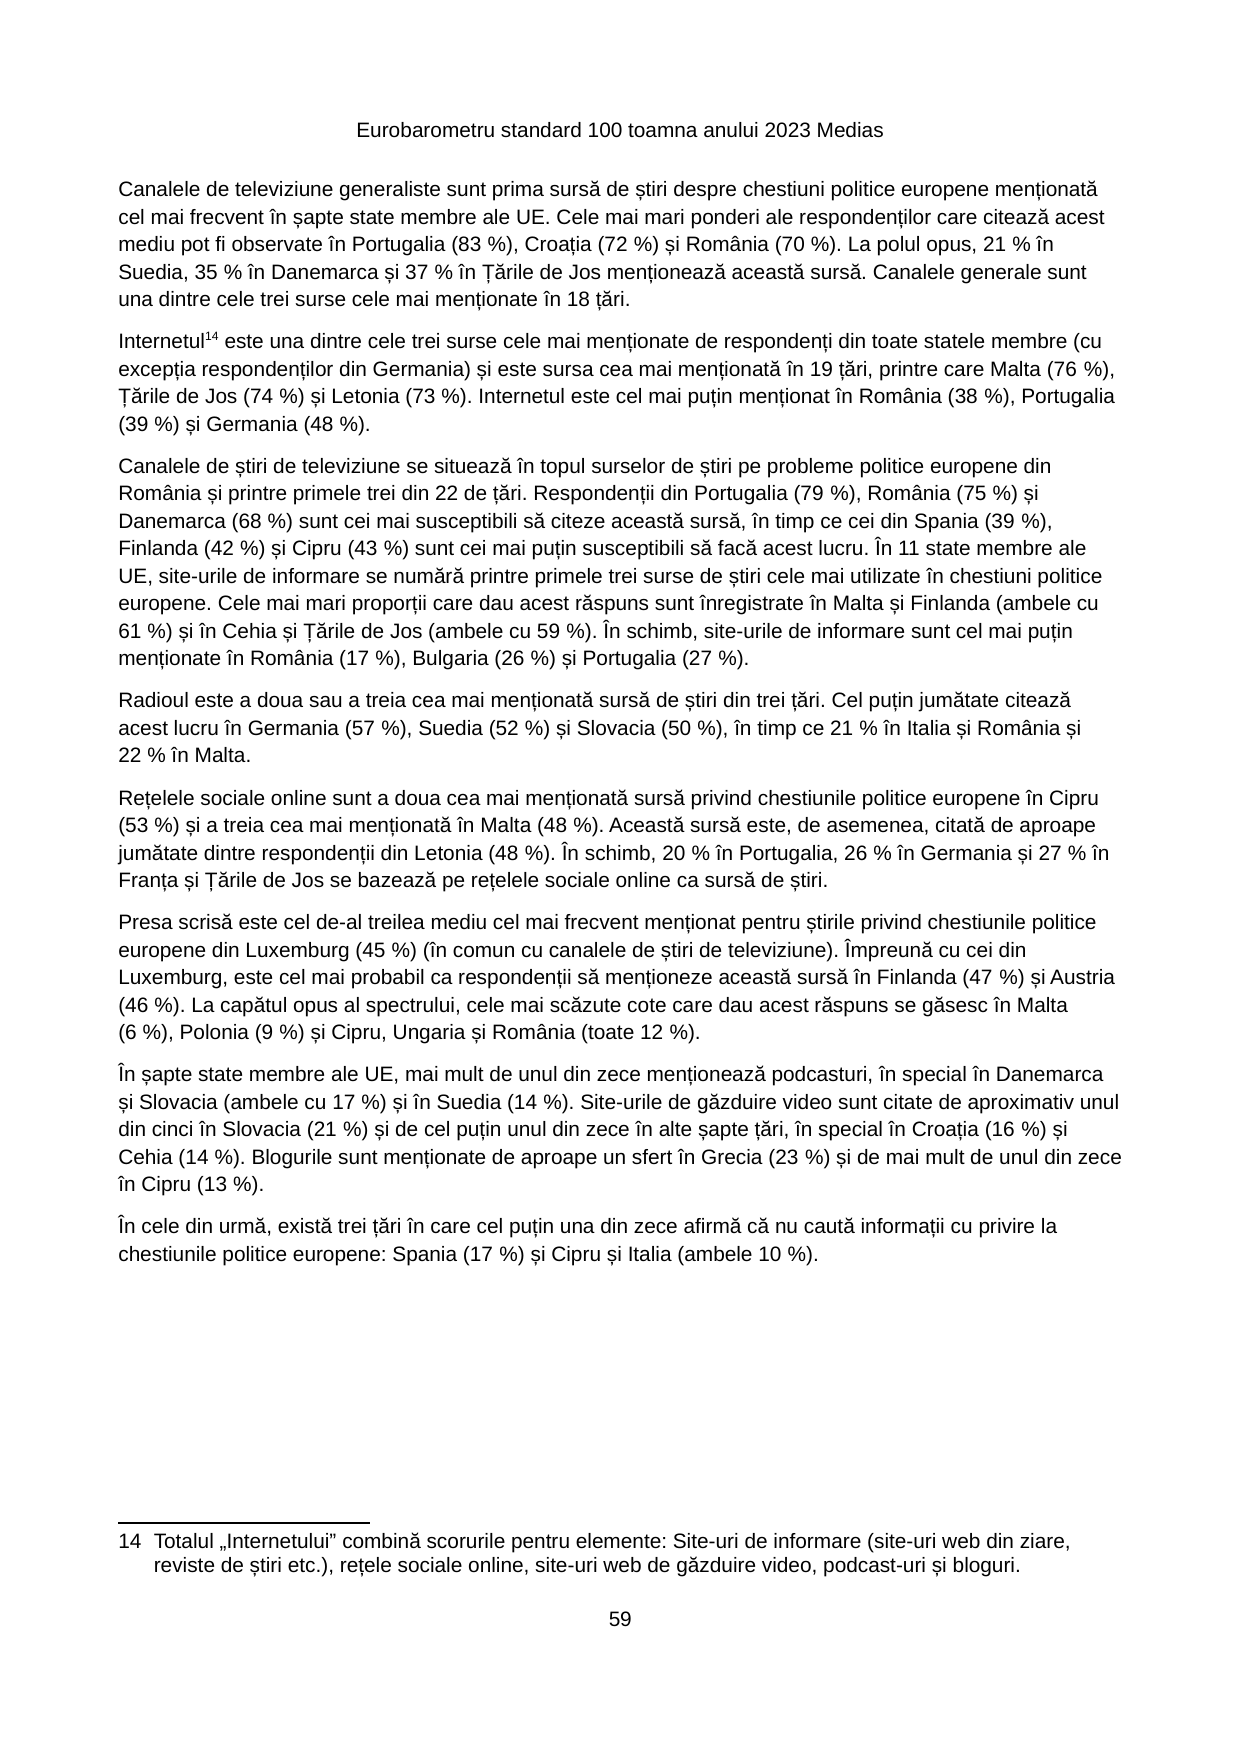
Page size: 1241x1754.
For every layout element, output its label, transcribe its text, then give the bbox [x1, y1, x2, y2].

text Internetul este una dintre cele trei surse cele mai menționate de respondenți din toate statele membre (cu excepția respondenților din Germania) și este sursa cea mai menționată în 19 țări, printre care Malta (76 %), Țările de Jos (74 %) și Letonia (73 %). Internetul este cel mai puțin menționat în România (38 %), Portugalia (39 %) și Germania (48 %). [118, 329, 1122, 436]
text Totalul „Internetului” combină scorurile pentru elemente: Site-uri de informare (site-uri web din ziare, reviste de știri etc.), rețele sociale online, site-uri web de găzduire video, podcast-uri și bloguri. [118, 1529, 1122, 1577]
text Canalele de știri de televiziune se situează în topul surselor de știri pe probleme politice europene din România și printre primele trei din 22 de țări. Respondenții din Portugalia (79 %), România (75 %) și Danemarca (68 %) sunt cei mai susceptibili să citeze această sursă, în timp ce cei din Spania (39 %), Finlanda (42 %) și Cipru (43 %) sunt cei mai puțin susceptibili să facă acest lucru. În 11 state membre ale UE, site-urile de informare se numără printre primele trei surse de știri cele mai utilizate în chestiuni politice europene. Cele mai mari proporții care dau acest răspuns sunt înregistrate în Malta și Finlanda (ambele cu 61 %) și în Cehia și Țările de Jos (ambele cu 59 %). În schimb, site-urile de informare sunt cel mai puțin menționate în România (17 %), Bulgaria (26 %) și Portugalia (27 %). [118, 454, 1122, 670]
text În cele din urmă, există trei țări în care cel puțin una din zece afirmă că nu caută informații cu privire la chestiunile politice europene: Spania (17 %) și Cipru și Italia (ambele 10 %). [118, 1214, 1122, 1266]
text În șapte state membre ale UE, mai mult de unul din zece menționează podcasturi, în special în Danemarca și Slovacia (ambele cu 17 %) și în Suedia (14 %). Site-urile de găzduire video sunt citate de aproximativ unul din cinci în Slovacia (21 %) și de cel puțin unul din zece în alte șapte țări, în special în Croația (16 %) și Cehia (14 %). Blogurile sunt menționate de aproape un sfert în Grecia (23 %) și de mai mult de unul din zece în Cipru (13 %). [118, 1062, 1122, 1196]
text Presa scrisă este cel de-al treilea mediu cel mai frecvent menționat pentru știrile privind chestiunile politice europene din Luxemburg (45 %) (în comun cu canalele de știri de televiziune). Împreună cu cei din Luxemburg, este cel mai probabil ca respondenții să menționeze această sursă în Finlanda (47 %) și Austria (46 %). La capătul opus al spectrului, cele mai scăzute cote care dau acest răspuns se găsesc în Malta (6 %), Polonia (9 %) și Cipru, Ungaria și România (toate 12 %). [118, 910, 1122, 1044]
text Radioul este a doua sau a treia cea mai menționată sursă de știri din trei țări. Cel puțin jumătate citează acest lucru în Germania (57 %), Suedia (52 %) și Slovacia (50 %), în timp ce 21 % în Italia și România și 22 % în Malta. [118, 688, 1122, 767]
text Rețelele sociale online sunt a doua cea mai menționată sursă privind chestiunile politice europene în Cipru (53 %) și a treia cea mai menționată în Malta (48 %). Această sursă este, de asemenea, citată de aproape jumătate dintre respondenții din Letonia (48 %). În schimb, 20 % în Portugalia, 26 % în Germania și 27 % în Franța și Țările de Jos se bazează pe rețelele sociale online ca sursă de știri. [118, 785, 1122, 892]
text Canalele de televiziune generaliste sunt prima sursă de știri despre chestiuni politice europene menționată cel mai frecvent în șapte state membre ale UE. Cele mai mari ponderi ale respondenților care citează acest mediu pot fi observate în Portugalia (83 %), Croația (72 %) și România (70 %). La polul opus, 21 % în Suedia, 35 % în Danemarca și 37 % în Țările de Jos menționează această sursă. Canalele generale sunt una dintre cele trei surse cele mai menționate în 18 țări. [118, 177, 1122, 311]
